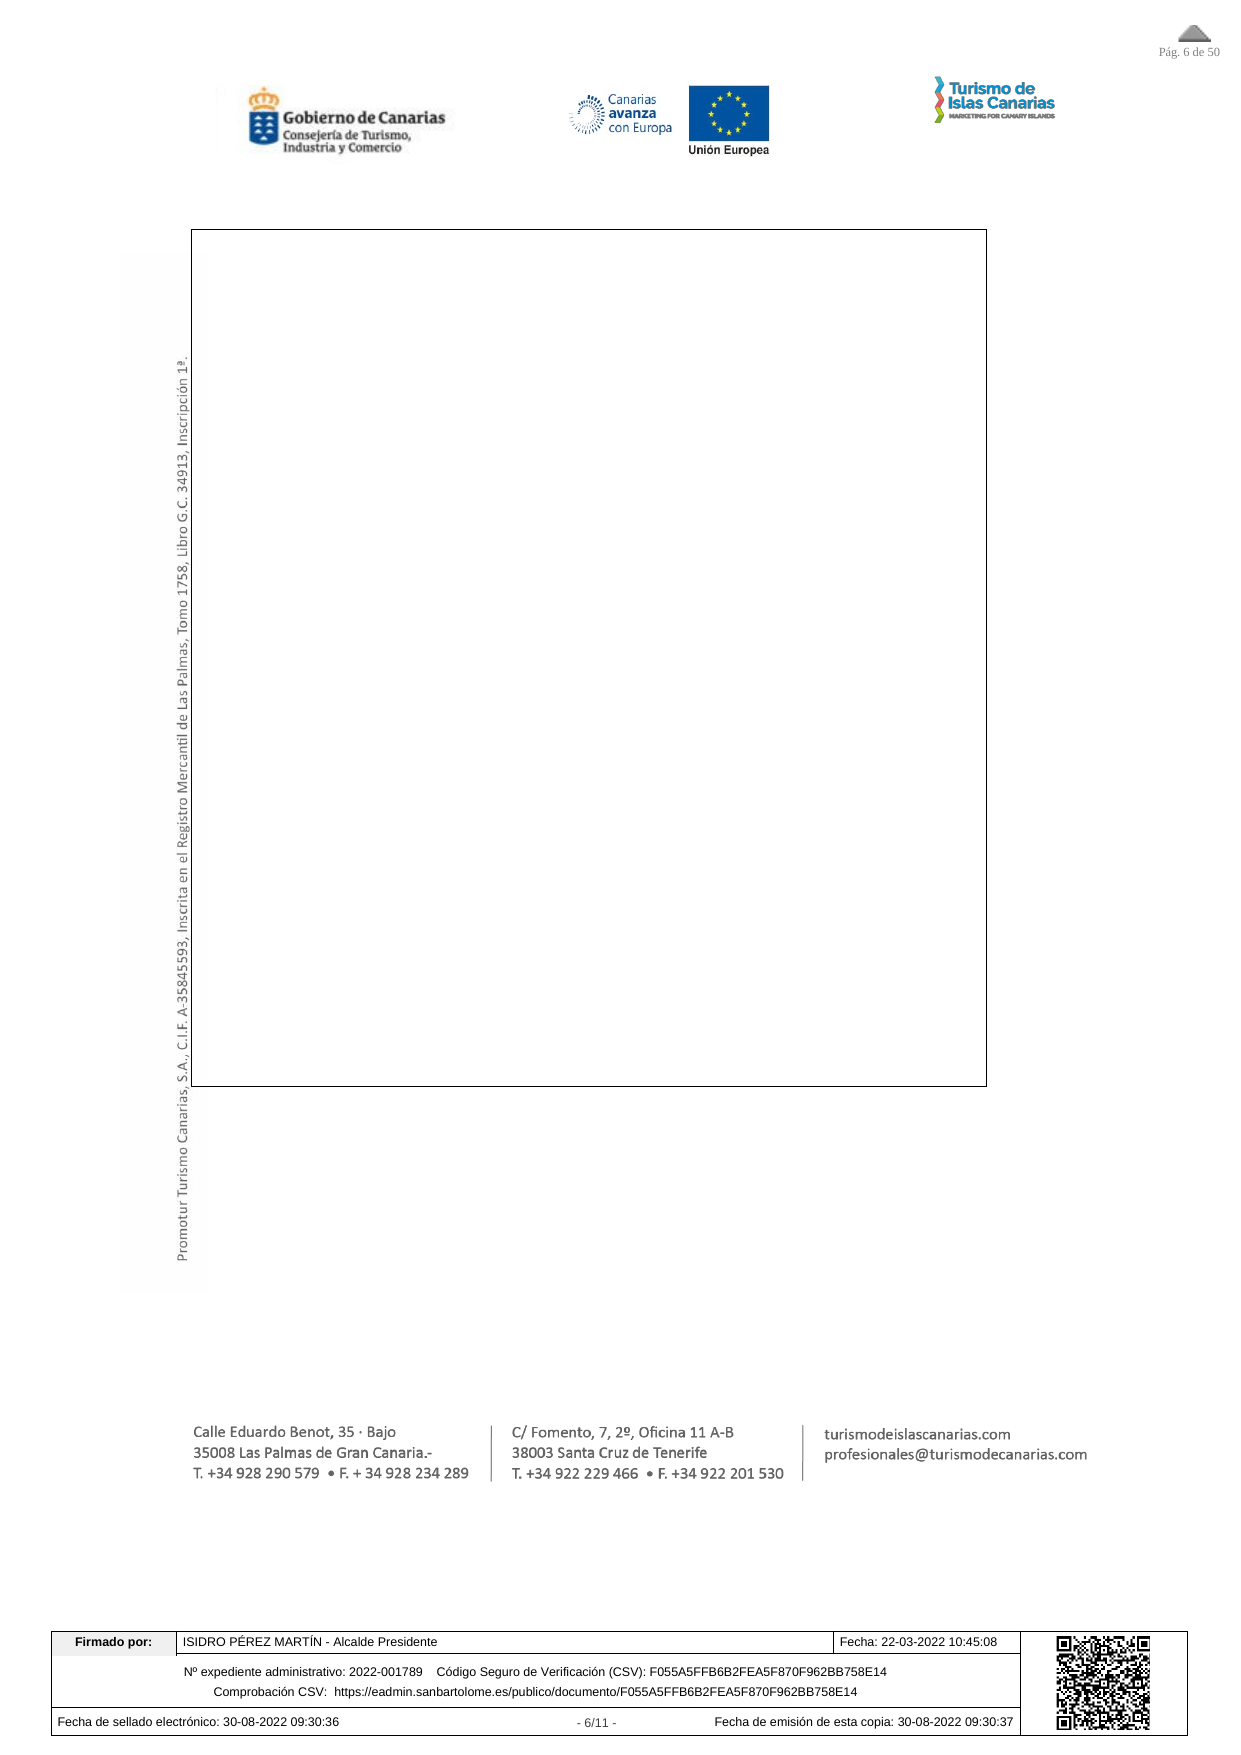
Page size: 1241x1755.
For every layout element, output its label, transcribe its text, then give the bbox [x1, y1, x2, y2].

picture [192, 254, 217, 1086]
table_cell Nº expediente administrativo: 2022-001789 Código Seguro de Verificación (CSV): F055A5FFB6B2FEA5F870F962BB758E14 Comprobación CSV: https://eadmin.sanbartolome.es/publico/documento/F055A5FFB6B2FEA5F870F962BB758E14 [52, 1654, 1020, 1707]
picture [121, 1388, 1188, 1545]
picture [1177, 25, 1211, 42]
picture [1056, 1636, 1150, 1730]
table_header [1021, 1632, 1187, 1735]
picture [912, 39, 1067, 152]
picture [558, 85, 677, 149]
picture [688, 85, 770, 157]
table_cell Fecha de sellado electrónico: 30-08-2022 09:30:36 - 6/11 - Fecha de emisión de esta copia: 30-08-2022 09:30:37 [52, 1708, 1020, 1735]
picture [215, 85, 460, 164]
table_header Fecha: 22-03-2022 10:45:08 [834, 1632, 1020, 1653]
table_header Firmado por: [52, 1632, 176, 1653]
table_header ISIDRO PÉREZ MARTÍN - Alcalde Presidente [177, 1632, 833, 1653]
picture [120, 254, 217, 1294]
